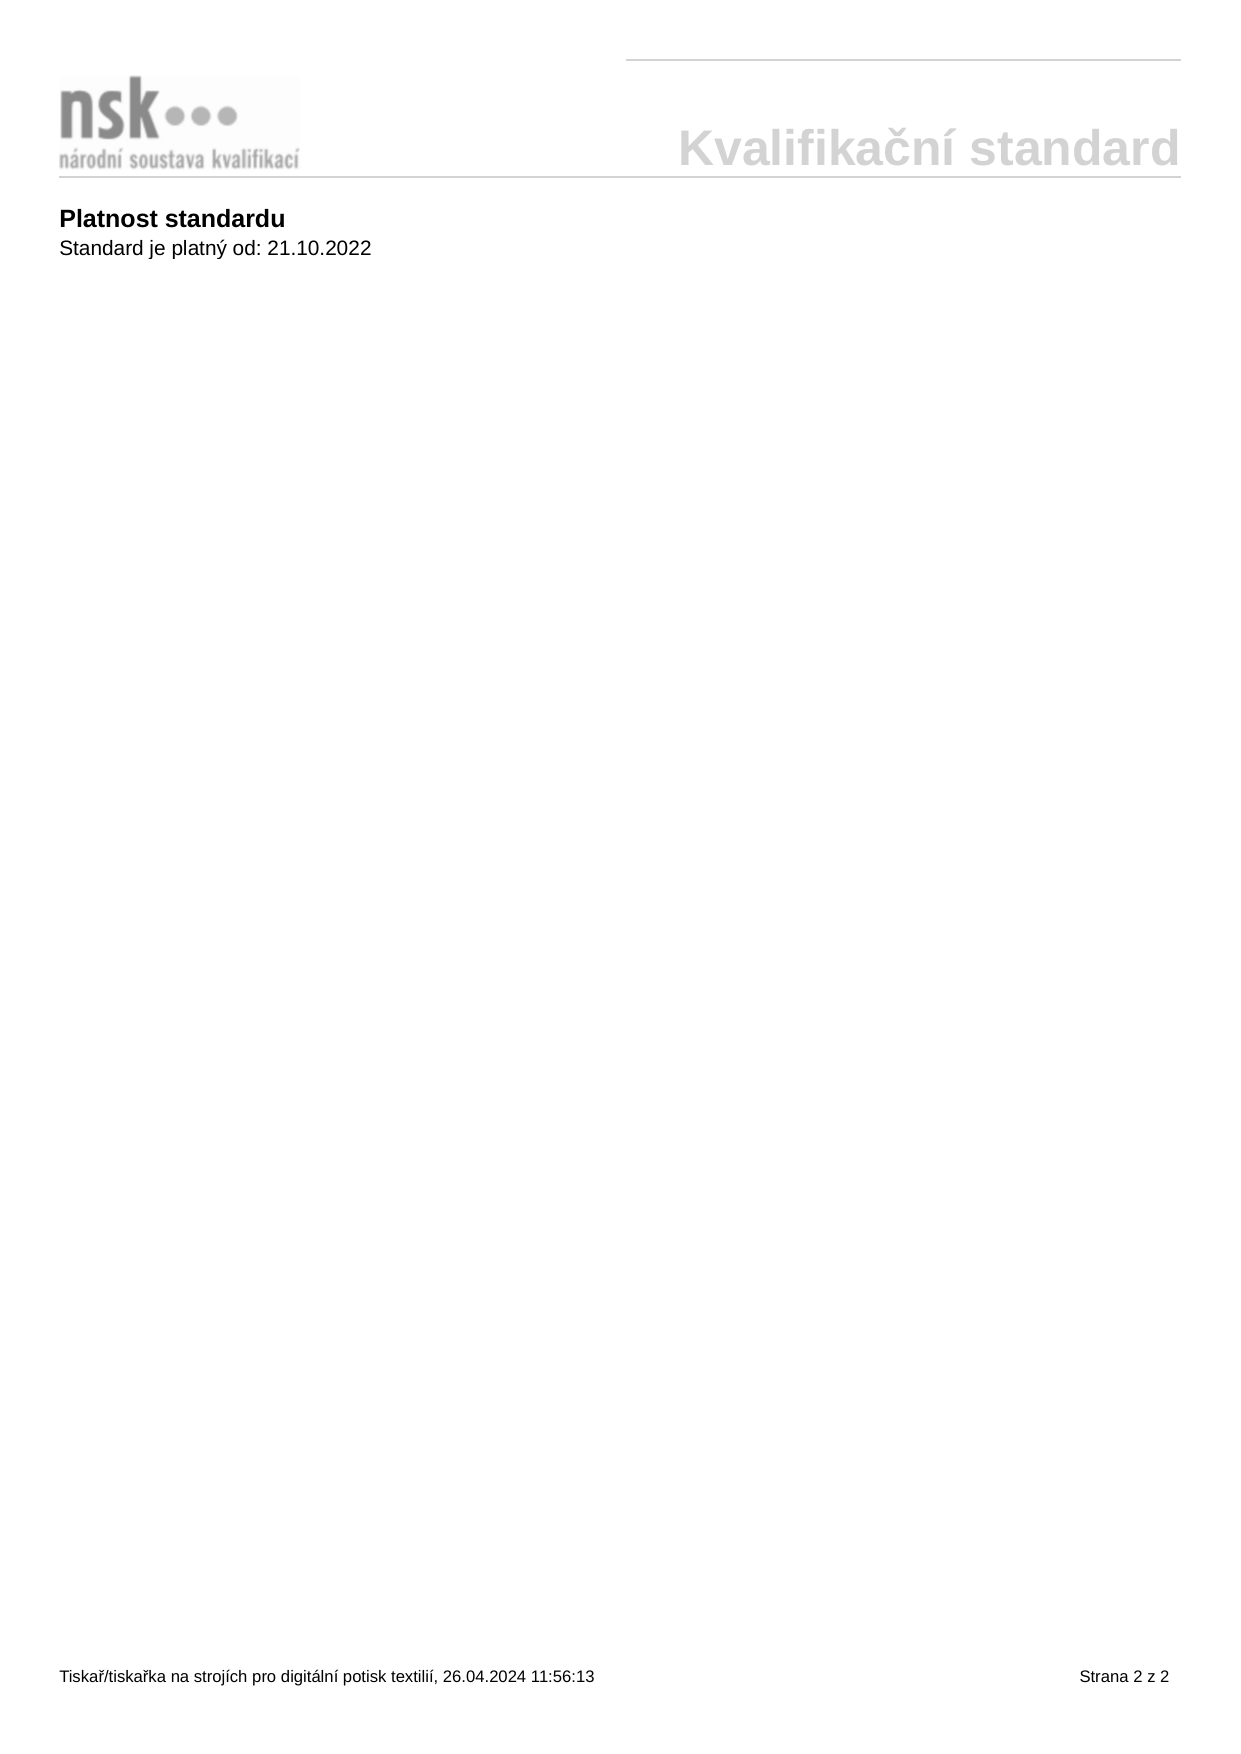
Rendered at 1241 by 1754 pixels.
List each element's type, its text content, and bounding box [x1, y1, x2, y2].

table_cell [626, 1409, 862, 1658]
table_cell [1093, 1159, 1169, 1409]
table_cell [620, 559, 626, 859]
table_cell [1169, 1159, 1181, 1409]
table_cell [1169, 259, 1181, 559]
table_cell [1169, 559, 1181, 859]
table_cell [626, 259, 862, 559]
table_cell [484, 1409, 620, 1658]
table_cell [620, 859, 626, 1159]
table_cell [484, 559, 620, 859]
table_cell [59, 1159, 483, 1409]
table_cell [1169, 194, 1181, 200]
table_cell [59, 859, 483, 1159]
table_cell [620, 259, 626, 559]
table_cell Tiskař/tiskařka na strojích pro digitální potisk textilií, 26.04.2024 11:56:13 [59, 1658, 862, 1694]
table_cell [59, 259, 483, 559]
table_cell [59, 559, 483, 859]
table_cell [620, 1159, 626, 1409]
table_cell Kvalifikační standard [626, 61, 1181, 176]
table_cell [1093, 559, 1169, 859]
table_cell [484, 859, 620, 1159]
table_cell [59, 1409, 483, 1658]
table_cell Standard je platný od: 21.10.2022 [59, 236, 1181, 259]
table_cell [1093, 1409, 1169, 1658]
table_cell Strana 2 z 2 [862, 1658, 1169, 1694]
table_cell [862, 1159, 1093, 1409]
table_cell [1169, 1409, 1181, 1658]
table_cell [1169, 1658, 1181, 1694]
table_cell [484, 259, 620, 559]
table_cell [484, 171, 620, 176]
table_cell [59, 178, 1181, 194]
table_cell [862, 194, 1093, 200]
table_cell [1093, 194, 1169, 200]
table_cell [626, 559, 862, 859]
table_cell [484, 194, 620, 200]
picture [58, 59, 621, 171]
table_cell [862, 1409, 1093, 1658]
table_cell [1093, 259, 1169, 559]
table_cell [484, 1159, 620, 1409]
table_cell [862, 859, 1093, 1159]
table_cell [59, 194, 483, 200]
table_cell [59, 171, 483, 176]
table_cell Platnost standardu [59, 200, 1181, 236]
table_cell [626, 1159, 862, 1409]
table_cell [620, 1409, 626, 1658]
table_cell [862, 559, 1093, 859]
table_cell [1169, 859, 1181, 1159]
table_cell [626, 859, 862, 1159]
table_cell [626, 194, 862, 200]
table_cell [621, 59, 626, 170]
table_cell [862, 259, 1093, 559]
table_cell [1093, 859, 1169, 1159]
